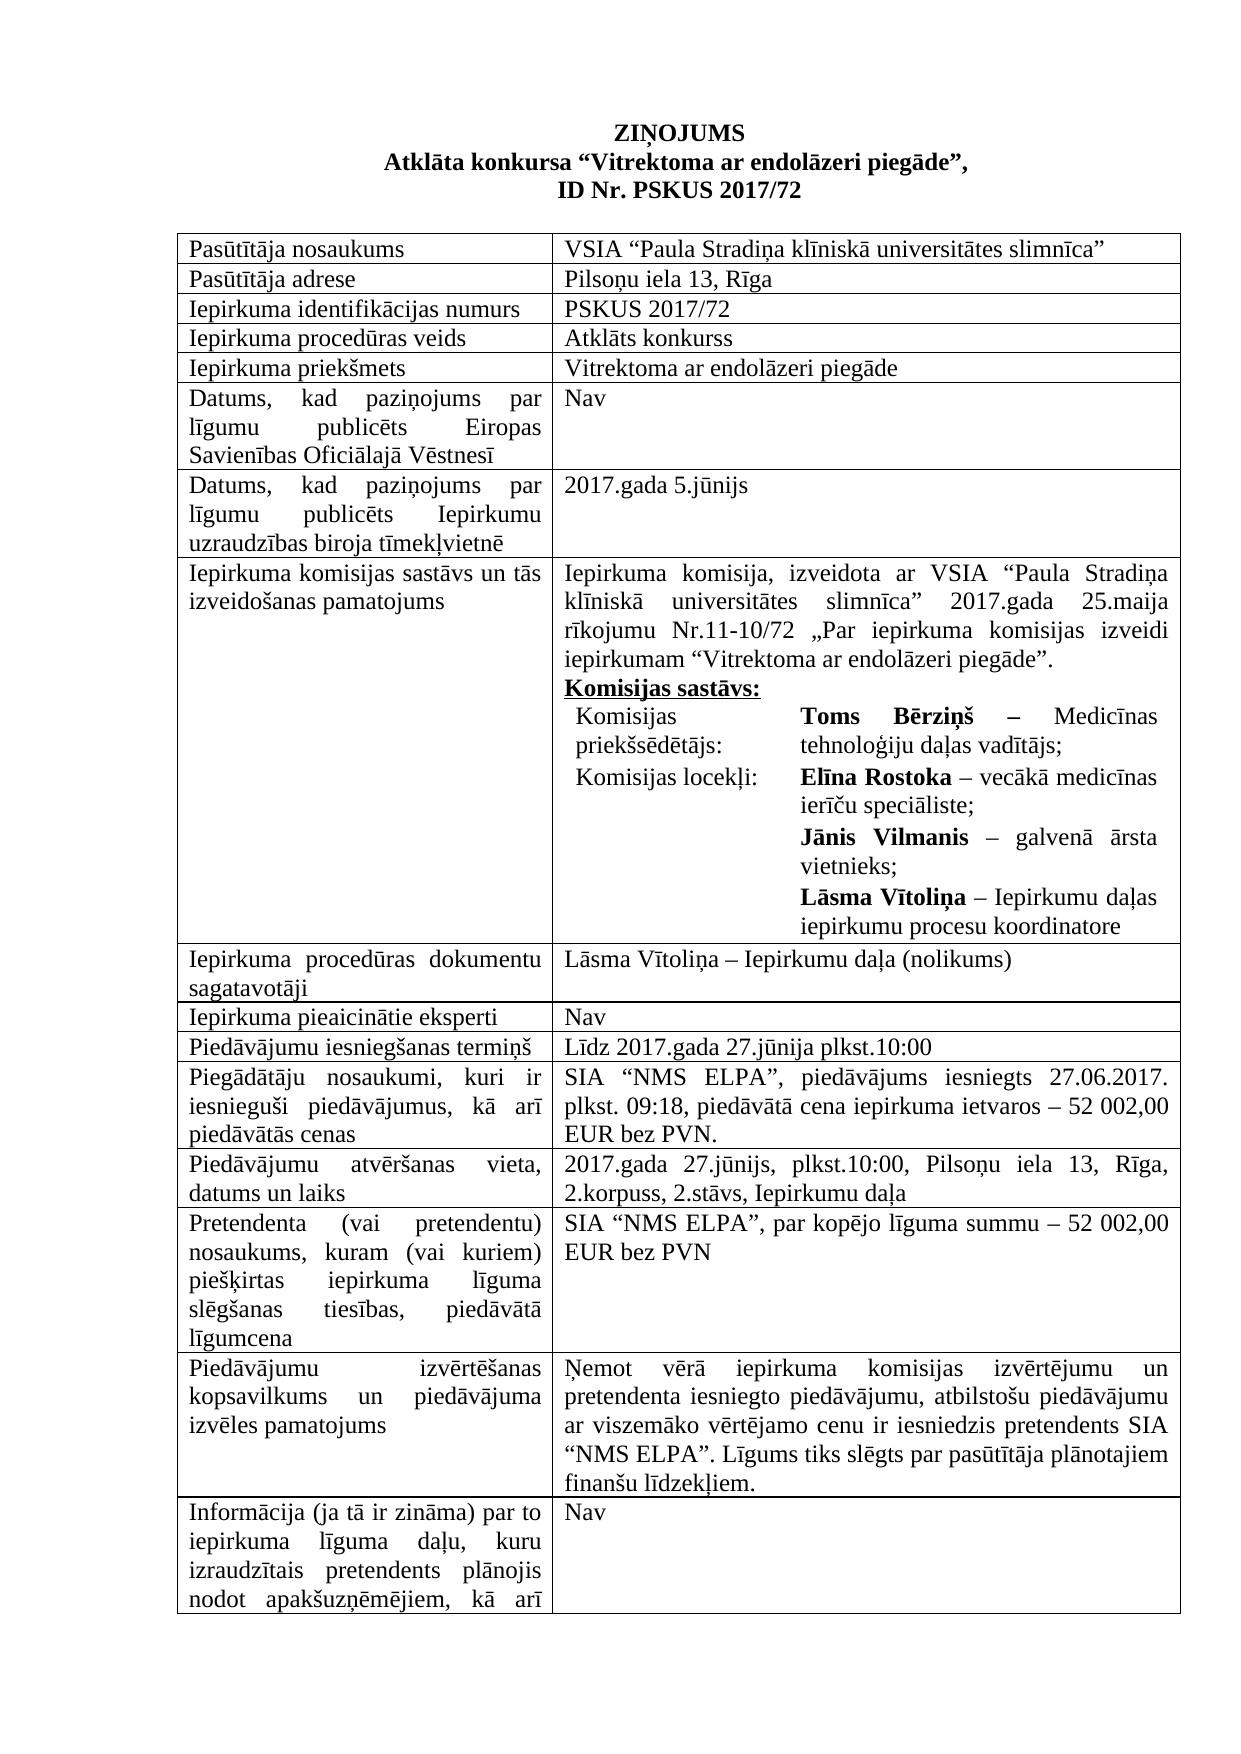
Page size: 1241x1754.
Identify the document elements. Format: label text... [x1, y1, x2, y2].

table_cell Pretendenta (vai pretendentu) nosaukums, kuram (vai kuriem) piešķirtas iepirkuma līguma slēgšanas tiesības, piedāvātā līgumcena [178, 1208, 552, 1352]
table_cell 2017.gada 27.jūnijs, plkst.10:00, Pilsoņu iela 13, Rīga, 2.korpuss, 2.stāvs, Iepirkumu daļa [553, 1149, 1180, 1207]
table_cell Piegādātāju nosaukumi, kuri ir iesnieguši piedāvājumus, kā arī piedāvātās cenas [178, 1062, 552, 1148]
table_cell Iepirkuma pieaicinātie eksperti [178, 1003, 552, 1031]
table_cell Pilsoņu iela 13, Rīga [553, 264, 1180, 293]
table_header Pasūtītāja nosaukums [178, 234, 552, 263]
table_cell Informācija (ja tā ir zināma) par to iepirkuma līguma daļu, kuru izraudzītais pretendents plānojis nodot apakšuzņēmējiem, kā arī [178, 1498, 552, 1612]
table_cell [564, 883, 789, 943]
table_cell Atklāts konkurss [553, 324, 1180, 352]
table_header Komisijas priekšsēdētājs: [564, 701, 789, 762]
table_cell Nav [553, 383, 1180, 469]
table_cell Datums, kad paziņojums par līgumu publicēts Eiropas Savienības Oficiālajā Vēstnesī [178, 383, 552, 469]
table_cell Iepirkuma identifikācijas numurs [178, 294, 552, 322]
table_header Toms Bērziņš – Medicīnas tehnoloģiju daļas vadītājs; [789, 701, 1169, 762]
table_cell PSKUS 2017/72 [553, 294, 1180, 322]
table_cell Piedāvājumu atvēršanas vieta, datums un laiks [178, 1149, 552, 1207]
table_cell Piedāvājumu izvērtēšanas kopsavilkums un piedāvājuma izvēles pamatojums [178, 1353, 552, 1496]
table_cell SIA “NMS ELPA”, piedāvājums iesniegts 27.06.2017. plkst. 09:18, piedāvātā cena iepirkuma ietvaros – 52 002,00 EUR bez PVN. [553, 1062, 1180, 1148]
table_cell Nav [553, 1498, 1180, 1612]
table_cell Komisijas locekļi: [564, 762, 789, 822]
table_cell 2017.gada 5.jūnijs [553, 470, 1180, 557]
text Atklāta konkursa “Vitrektoma ar endolāzeri piegāde”, [177, 147, 1181, 176]
table_cell Nav [553, 1003, 1180, 1031]
table_cell Piedāvājumu iesniegšanas termiņš [178, 1032, 552, 1061]
table_cell Iepirkuma procedūras dokumentu sagatavotāji [178, 944, 552, 1001]
table_cell Iepirkuma procedūras veids [178, 324, 552, 352]
table_cell SIA “NMS ELPA”, par kopējo līguma summu – 52 002,00 EUR bez PVN [553, 1208, 1180, 1352]
text ZIŅOJUMS [177, 118, 1181, 147]
table_cell Ņemot vērā iepirkuma komisijas izvērtējumu un pretendenta iesniegto piedāvājumu, atbilstošu piedāvājumu ar viszemāko vērtējamo cenu ir iesniedzis pretendents SIA “NMS ELPA”. Līgums tiks slēgts par pasūtītāja plānotajiem finanšu līdzekļiem. [553, 1353, 1180, 1496]
table_cell Datums, kad paziņojums par līgumu publicēts Iepirkumu uzraudzības biroja tīmekļvietnē [178, 470, 552, 557]
table_header VSIA “Paula Stradiņa klīniskā universitātes slimnīca” [553, 234, 1180, 263]
table_cell Vitrektoma ar endolāzeri piegāde [553, 353, 1180, 382]
table_cell Iepirkuma priekšmets [178, 353, 552, 382]
table_cell Iepirkuma komisija, izveidota ar VSIA “Paula Stradiņa klīniskā universitātes slimnīca” 2017.gada 25.maija rīkojumu Nr.11-10/72 „Par iepirkuma komisijas izveidi iepirkumam “Vitrektoma ar endolāzeri piegāde”. Komisijas sastāvs: [553, 558, 1180, 943]
table_cell Lāsma Vītoliņa – Iepirkumu daļas iepirkumu procesu koordinatore [789, 883, 1169, 943]
table_cell Elīna Rostoka – vecākā medicīnas ierīču speciāliste; [789, 762, 1169, 822]
table_cell Pasūtītāja adrese [178, 264, 552, 293]
table_cell Iepirkuma komisijas sastāvs un tās izveidošanas pamatojums [178, 558, 552, 943]
table_cell [564, 822, 789, 882]
table_cell Līdz 2017.gada 27.jūnija plkst.10:00 [553, 1032, 1180, 1061]
table_cell Jānis Vilmanis – galvenā ārsta vietnieks; [789, 822, 1169, 882]
table_cell Lāsma Vītoliņa – Iepirkumu daļa (nolikums) [553, 944, 1180, 1001]
text ID Nr. PSKUS 2017/72 [177, 176, 1181, 204]
